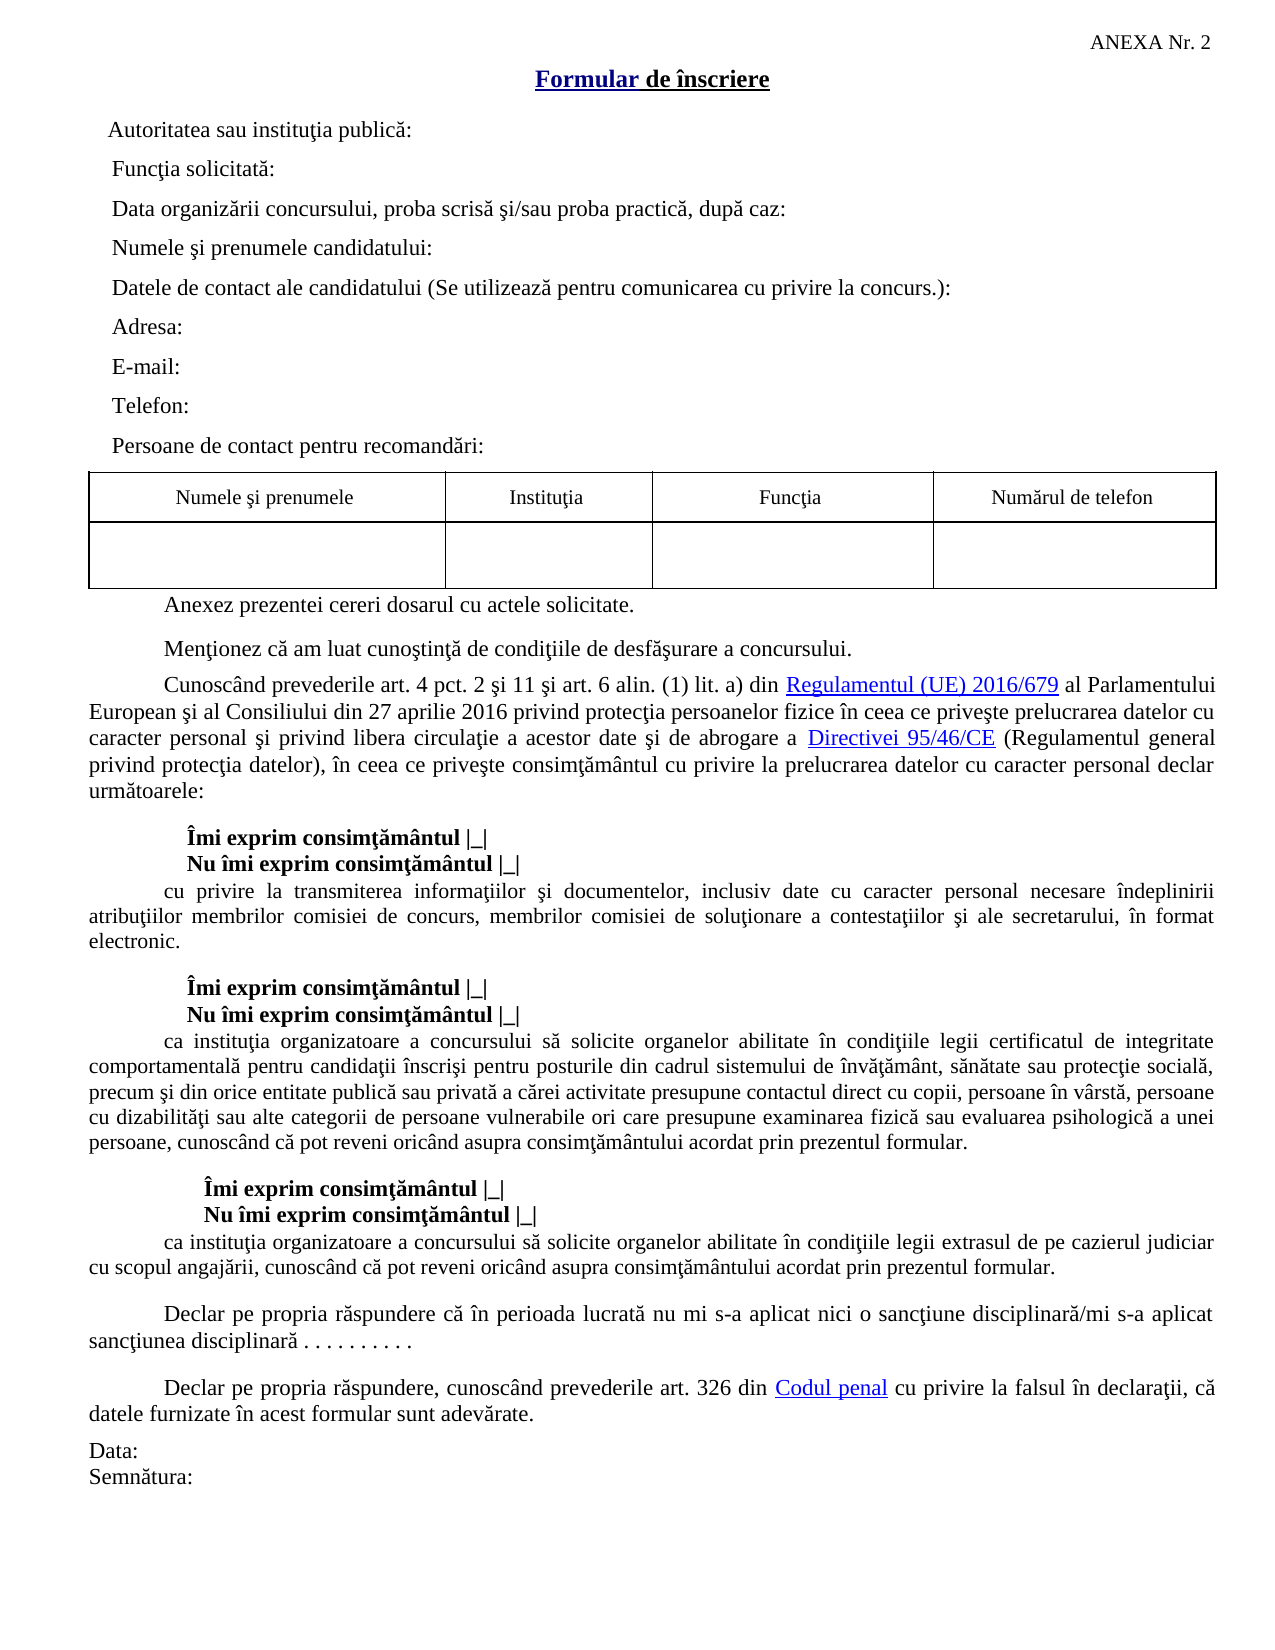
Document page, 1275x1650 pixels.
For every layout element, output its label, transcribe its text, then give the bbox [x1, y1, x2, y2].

text Nu îmi exprim consimţământul |_| [164, 1001, 1216, 1027]
table_cell [90, 523, 445, 588]
text Menţionez că am luat cunoştinţă de condiţiile de desfăşurare a concursului. [89, 635, 1216, 661]
text Cunoscând prevederile art. 4 pct. 2 şi 11 şi art. 6 alin. (1) lit. a) din Regulamentul (UE) 2016/679 al Parlamentului European şi al Consiliului din 27 aprilie 2016 privind protecţia persoanelor fizice în ceea ce priveşte prelucrarea datelor cu caracter personal şi privind libera circulaţie a acestor date şi de abrogare a Directivei 95/46/CE (Regulamentul general privind protecţia datelor), în ceea ce priveşte consimţământul cu privire la prelucrarea datelor cu caracter personal declar următoarele: [89, 672, 1216, 803]
table_header Funcţia [653, 473, 933, 521]
text Formular de înscriere [89, 64, 1216, 93]
text ANEXA Nr. 2 [89, 29, 1216, 54]
text Nu îmi exprim consimţământul |_| [164, 851, 1216, 877]
text Autoritatea sau instituţia publică: Funcţia solicitată: Data organizării concursului, proba scrisă şi/sau proba practică, după caz: Numele şi prenumele candidatului: Datele de contact ale candidatului (Se utilizează pentru comunicarea cu privire la concurs.): Adresa: E-mail: Telefon: Persoane de contact pentru recomandări: [89, 114, 1216, 458]
text Îmi exprim consimţământul |_| [164, 824, 1216, 851]
table_cell [934, 523, 1215, 588]
text Anexez prezentei cereri dosarul cu actele solicitate. [89, 589, 1216, 618]
text Declar pe propria răspundere, cunoscând prevederile art. 326 din Codul penal cu privire la falsul în declaraţii, că datele furnizate în acest formular sunt adevărate. [89, 1374, 1216, 1427]
text Îmi exprim consimţământul |_| [164, 1175, 1216, 1202]
table_header Numele şi prenumele [90, 473, 445, 521]
text ca instituţia organizatoare a concursului să solicite organelor abilitate în condiţiile legii extrasul de pe cazierul judiciar cu scopul angajării, cunoscând că pot reveni oricând asupra consimţământului acordat prin prezentul formular. [89, 1228, 1216, 1279]
text Data: Semnătura: [89, 1437, 1216, 1490]
text Declar pe propria răspundere că în perioada lucrată nu mi s-a aplicat nici o sancţiune disciplinară/mi s-a aplicat sancţiunea disciplinară . . . . . . . . . . [89, 1300, 1216, 1353]
text Nu îmi exprim consimţământul |_| [164, 1202, 1216, 1228]
table_header Instituţia [446, 473, 652, 521]
text ca instituţia organizatoare a concursului să solicite organelor abilitate în condiţiile legii certificatul de integritate comportamentală pentru candidaţii înscrişi pentru posturile din cadrul sistemului de învăţământ, sănătate sau protecţie socială, precum şi din orice entitate publică sau privată a cărei activitate presupune contactul direct cu copii, persoane în vârstă, persoane cu dizabilităţi sau alte categorii de persoane vulnerabile ori care presupune examinarea fizică sau evaluarea psihologică a unei persoane, cunoscând că pot reveni oricând asupra consimţământului acordat prin prezentul formular. [89, 1027, 1216, 1154]
text cu privire la transmiterea informaţiilor şi documentelor, inclusiv date cu caracter personal necesare îndeplinirii atribuţiilor membrilor comisiei de concurs, membrilor comisiei de soluţionare a contestaţiilor şi ale secretarului, în format electronic. [89, 877, 1216, 954]
text Îmi exprim consimţământul |_| [164, 974, 1216, 1001]
table_cell [446, 523, 652, 588]
table_header Numărul de telefon [934, 473, 1215, 521]
table_cell [653, 523, 933, 588]
